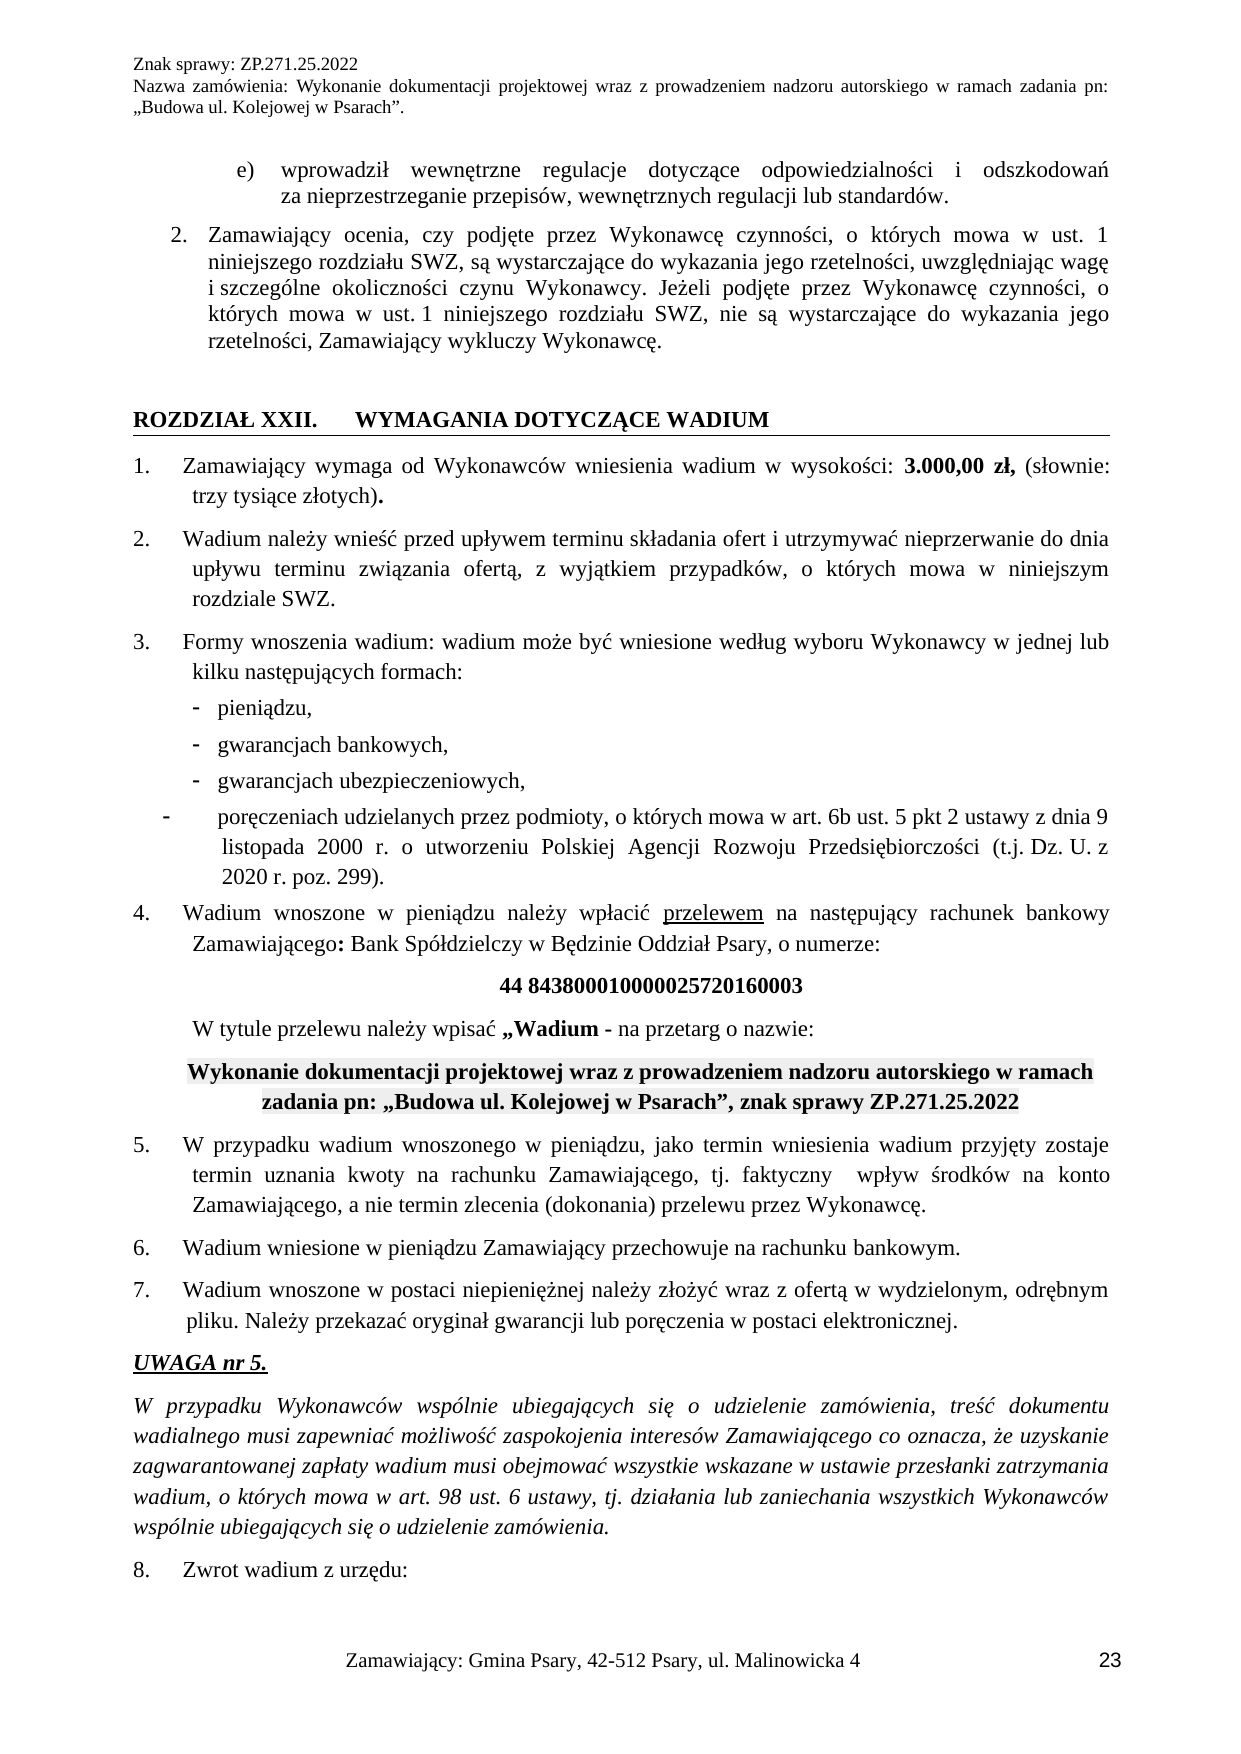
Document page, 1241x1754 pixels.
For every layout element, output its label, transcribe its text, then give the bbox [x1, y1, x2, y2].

text UWAGA nr 5. [133, 1349, 1110, 1376]
list gwarancjach bankowych, [192, 731, 1110, 757]
list Wadium wnoszone w postaci niepieniężnej należy złożyć wraz z ofertą w wydzielonym, odrębnym pliku. Należy przekazać oryginał gwarancji lub poręczenia w postaci elektronicznej. [133, 1277, 1110, 1333]
text W przypadku Wykonawców wspólnie ubiegających się o udzielenie zamówienia, treść dokumentu wadialnego musi zapewniać możliwość zaspokojenia interesów Zamawiającego co oznacza, że uzyskanie zagwarantowanej zapłaty wadium musi obejmować wszystkie wskazane w ustawie przesłanki zatrzymania wadium, o których mowa w art. 98 ust. 6 ustawy, tj. działania lub zaniechania wszystkich Wykonawców wspólnie ubiegających się o udzielenie zamówienia. [133, 1392, 1110, 1539]
list Formy wnoszenia wadium: wadium może być wniesione według wyboru Wykonawcy w jednej lub kilku następujących formach: [133, 628, 1110, 685]
list pieniądzu, [192, 694, 1110, 721]
list Zamawiający ocenia, czy podjęte przez Wykonawcę czynności, o których mowa w ust. 1 niniejszego rozdziału SWZ, są wystarczające do wykazania jego rzetelności, uwzględniając wagę i szczególne okoliczności czynu Wykonawcy. Jeżeli podjęte przez Wykonawcę czynności, o których mowa w ust. 1 niniejszego rozdziału SWZ, nie są wystarczające do wykazania jego rzetelności, Zamawiający wykluczy Wykonawcę. [170, 221, 1110, 353]
text 44 843800010000025720160003 [192, 972, 1110, 999]
list Wadium wniesione w pieniądzu Zamawiający przechowuje na rachunku bankowym. [133, 1234, 1110, 1260]
list Zamawiający wymaga od Wykonawców wniesienia wadium w wysokości: 3.000,00 zł, (słownie: trzy tysiące złotych). [133, 452, 1110, 509]
list gwarancjach ubezpieczeniowych, [192, 767, 1110, 793]
list Wadium należy wnieść przed upływem terminu składania ofert i utrzymywać nieprzerwanie do dnia upływu terminu związania ofertą, z wyjątkiem przypadków, o których mowa w niniejszym rozdziale SWZ. [133, 525, 1110, 612]
list poręczeniach udzielanych przez podmioty, o których mowa w art. 6b ust. 5 pkt 2 ustawy z dnia 9 listopada 2000 r. o utworzeniu Polskiej Agencji Rozwoju Przedsiębiorczości (t.j. Dz. U. z 2020 r. poz. 299). [162, 803, 1110, 890]
list W przypadku wadium wnoszonego w pieniądzu, jako termin wniesienia wadium przyjęty zostaje termin uznania kwoty na rachunku Zamawiającego, tj. faktyczny wpływ środków na konto Zamawiającego, a nie termin zlecenia (dokonania) przelewu przez Wykonawcę. [133, 1131, 1110, 1217]
text Wykonanie dokumentacji projektowej wraz z prowadzeniem nadzoru autorskiego w ramach zadania pn: „Budowa ul. Kolejowej w Psarach”, znak sprawy ZP.271.25.2022 [170, 1058, 1110, 1114]
list Zwrot wadium z urzędu: [133, 1556, 1110, 1582]
text ROZDZIAŁ XXII. WYMAGANIA DOTYCZĄCE WADIUM [133, 406, 1110, 435]
text e) wprowadził wewnętrzne regulacje dotyczące odpowiedzialności i odszkodowań za nieprzestrzeganie przepisów, wewnętrznych regulacji lub standardów. [236, 156, 1110, 209]
list Wadium wnoszone w pieniądzu należy wpłacić przelewem na następujący rachunek bankowy Zamawiającego: Bank Spółdzielczy w Będzinie Oddział Psary, o numerze: [133, 899, 1110, 956]
text W tytule przelewu należy wpisać „Wadium - na przetarg o nazwie: [170, 1015, 1110, 1041]
